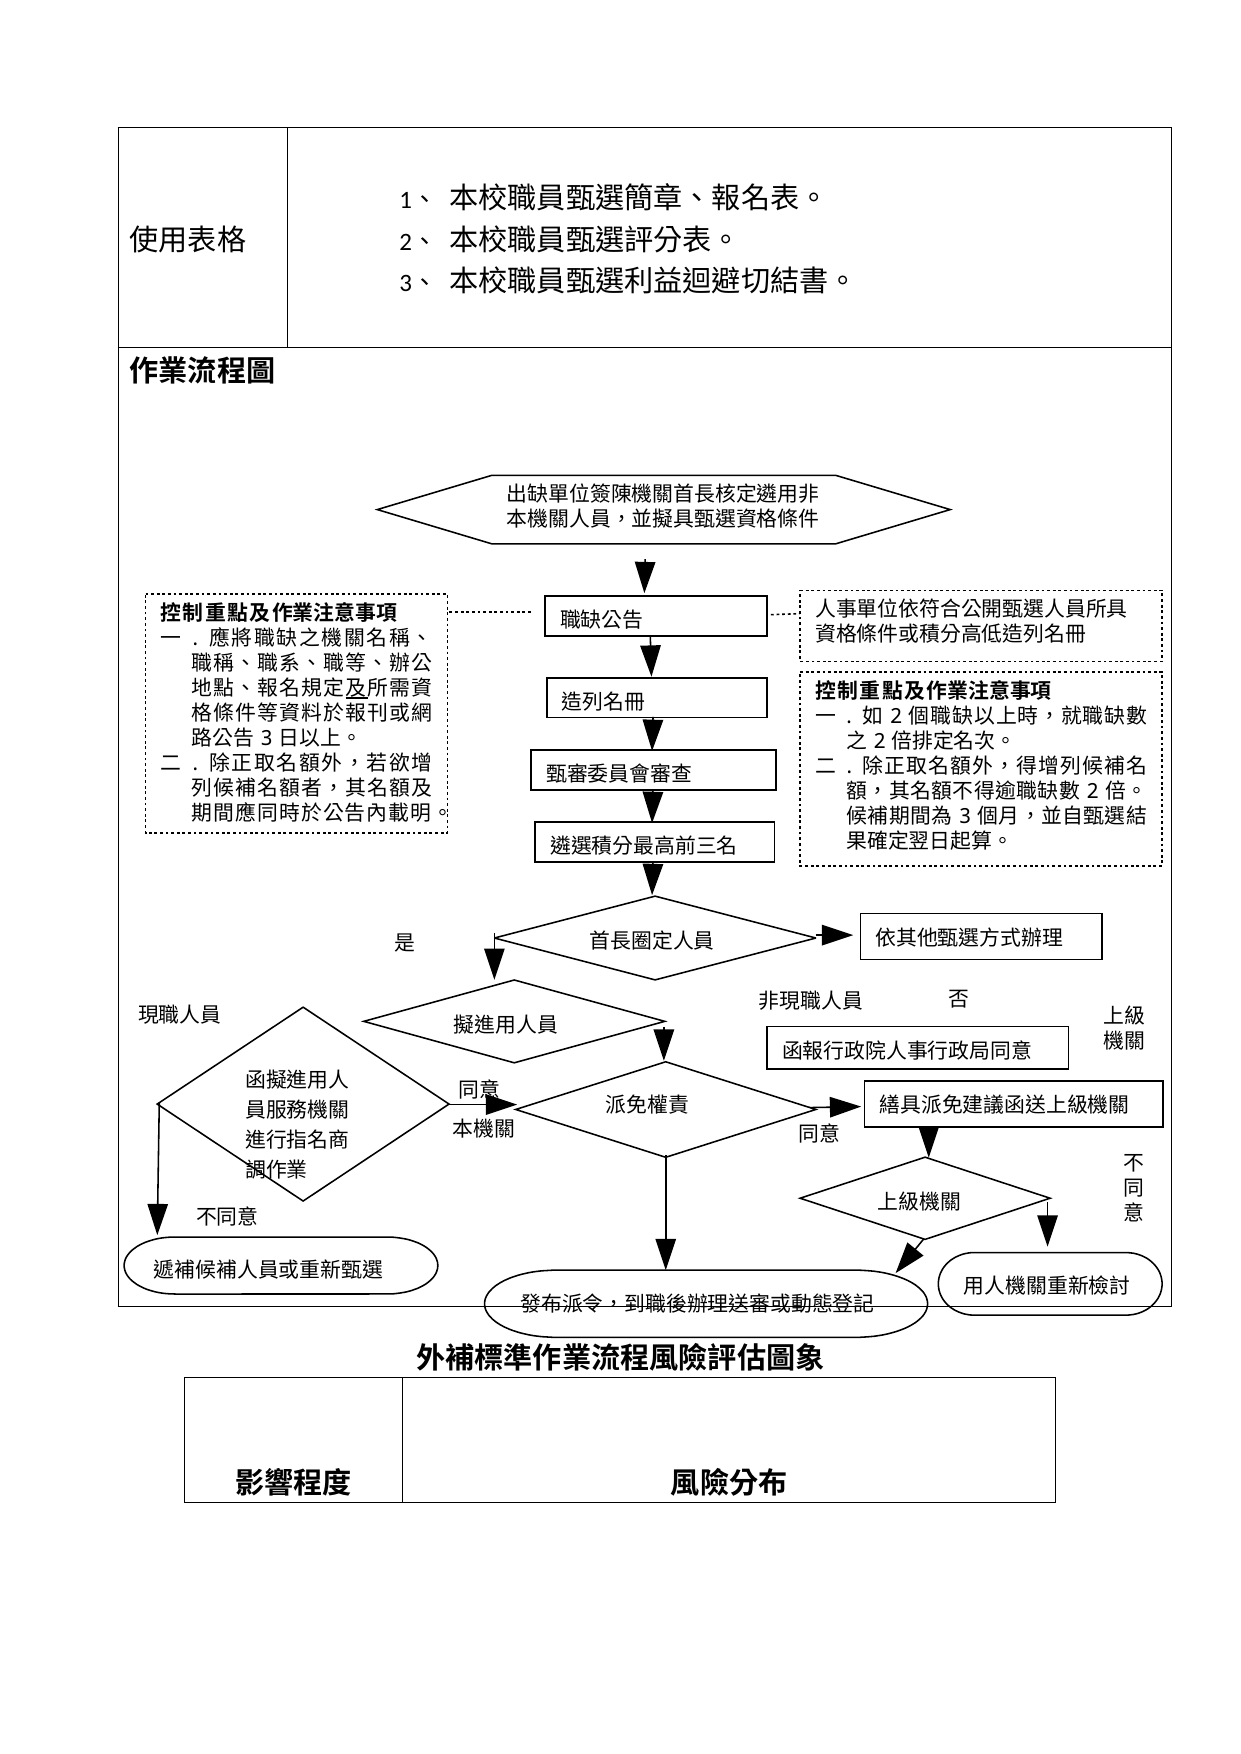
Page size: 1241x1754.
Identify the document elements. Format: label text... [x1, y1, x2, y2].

text 外補標準作業流程風險評估圖象 [118, 1314, 1122, 1377]
table_cell 使用表格 [119, 128, 287, 347]
table_cell 作業流程圖 [119, 348, 1171, 1306]
table_header 風險分布 [403, 1378, 1055, 1502]
table_header 影響程度 [185, 1378, 402, 1502]
table_cell 本校職員甄選簡章、報名表。 本校職員甄選評分表。 本校職員甄選利益迴避切結書。 [288, 128, 1171, 347]
